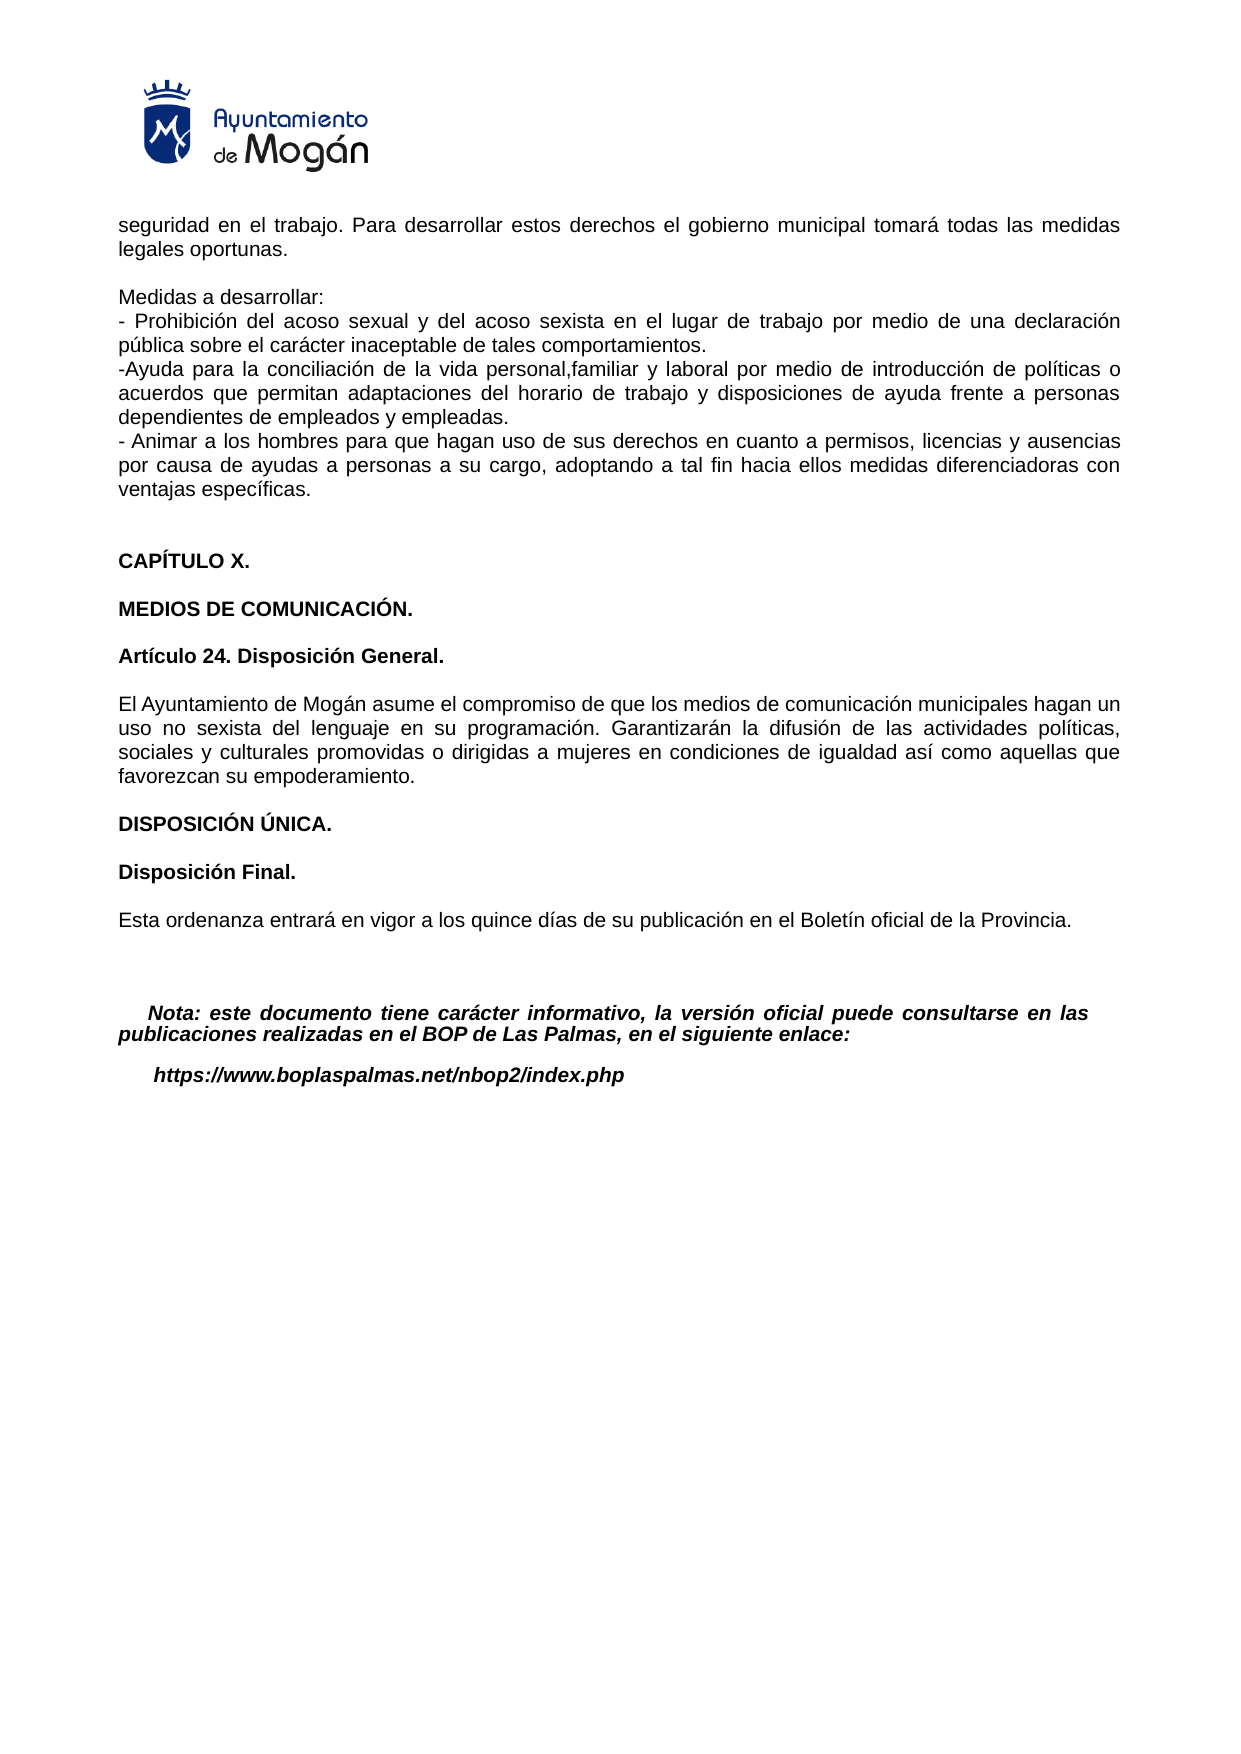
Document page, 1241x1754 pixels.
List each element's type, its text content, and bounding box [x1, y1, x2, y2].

subtitle El Ayuntamiento de Mogán asume el compromiso de que los medios de comunicación municipales hagan un uso no sexista del lenguaje en su programación. Garantizarán la difusión de las actividades políticas, sociales y culturales promovidas o dirigidas a mujeres en condiciones de igualdad así como aquellas que favorezcan su empoderamiento. [118, 692, 1122, 788]
text Nota: este documento tiene carácter informativo, la versión oficial puede consultarse en las publicaciones realizadas en el BOP de Las Palmas, en el siguiente enlace: [118, 1004, 1093, 1045]
subtitle CAPÍTULO X. [118, 548, 1122, 572]
subtitle -Ayuda para la conciliación de la vida personal,familiar y laboral por medio de introducción de políticas o acuerdos que permitan adaptaciones del horario de trabajo y disposiciones de ayuda frente a personas dependientes de empleados y empleadas. [118, 357, 1122, 429]
subtitle - Prohibición del acoso sexual y del acoso sexista en el lugar de trabajo por medio de una declaración pública sobre el carácter inaceptable de tales comportamientos. [118, 309, 1122, 357]
subtitle - Animar a los hombres para que hagan uso de sus derechos en cuanto a permisos, licencias y ausencias por causa de ayudas a personas a su cargo, adoptando a tal fin hacia ellos medidas diferenciadoras con ventajas específicas. [118, 429, 1122, 501]
subtitle Esta ordenanza entrará en vigor a los quince días de su publicación en el Boletín oficial de la Provincia. [118, 908, 1122, 932]
text https://www.boplaspalmas.net/nbop2/index.php [118, 1066, 1093, 1087]
subtitle Disposición Final. [118, 860, 1122, 884]
subtitle seguridad en el trabajo. Para desarrollar estos derechos el gobierno municipal tomará todas las medidas legales oportunas. [118, 213, 1122, 261]
subtitle DISPOSICIÓN ÚNICA. [118, 812, 1122, 836]
subtitle Medidas a desarrollar: [118, 285, 1122, 309]
subtitle MEDIOS DE COMUNICACIÓN. [118, 596, 1122, 620]
picture [129, 58, 385, 190]
subtitle Artículo 24. Disposición General. [118, 644, 1122, 668]
